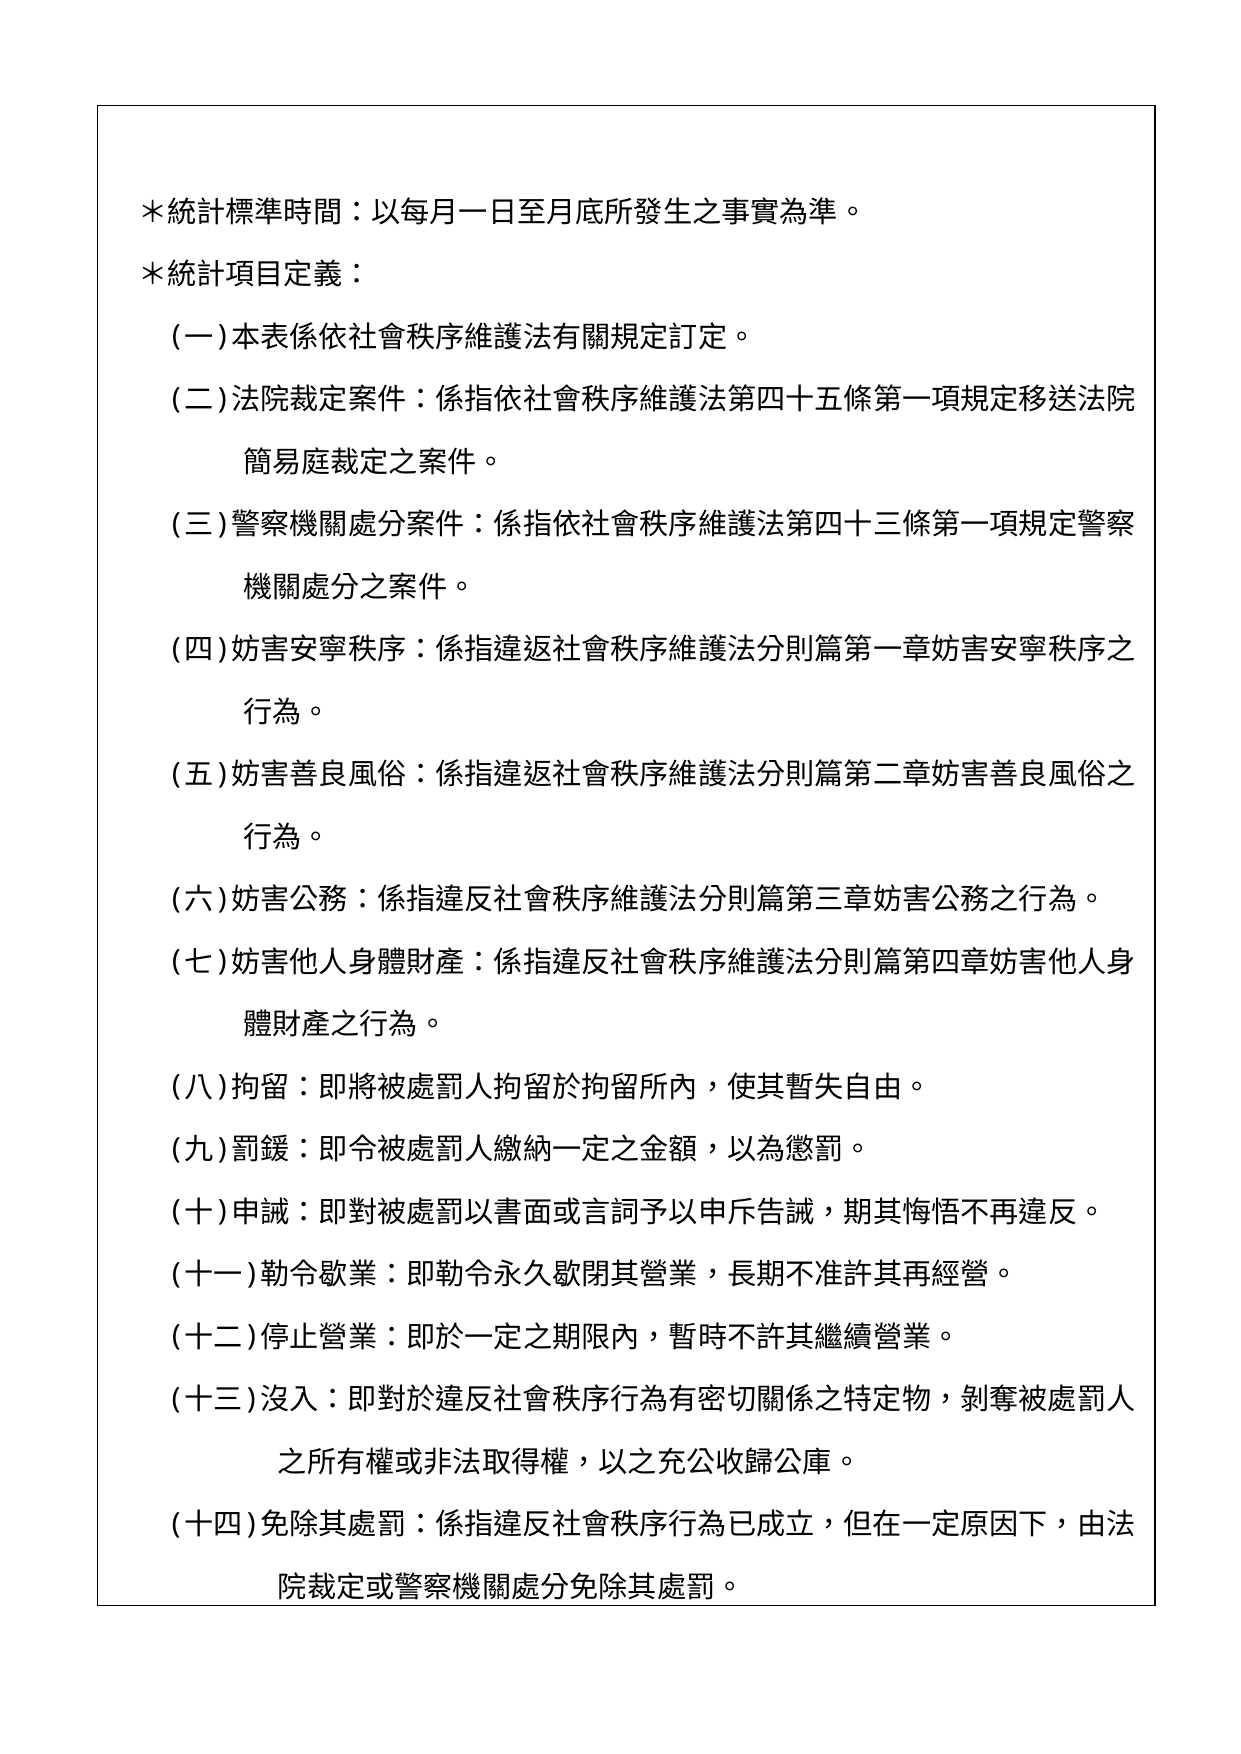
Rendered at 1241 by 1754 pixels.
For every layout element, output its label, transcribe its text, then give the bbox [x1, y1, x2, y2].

table_header ＊統計標準時間：以每月一日至月底所發生之事實為準。 ＊統計項目定義： (一)本表係依社會秩序維護法有關規定訂定。 (二)法院裁定案件：係指依社會秩序維護法第四十五條第一項規定移送法院 簡易庭裁定之案件。 (三)警察機關處分案件：係指依社會秩序維護法第四十三條第一項規定警察 機關處分之案件。 (四)妨害安寧秩序：係指違返社會秩序維護法分則篇第一章妨害安寧秩序之 行為。 (五)妨害善良風俗：係指違返社會秩序維護法分則篇第二章妨害善良風俗之 行為。 (六)妨害公務：係指違反社會秩序維護法分則篇第三章妨害公務之行為。 (七)妨害他人身體財產：係指違反社會秩序維護法分則篇第四章妨害他人身 體財產之行為。 (八)拘留：即將被處罰人拘留於拘留所內，使其暫失自由。 (九)罰鍰：即令被處罰人繳納一定之金額，以為懲罰。 (十)申誡：即對被處罰以書面或言詞予以申斥告誡，期其悔悟不再違反。 (十一)勒令歇業：即勒令永久歇閉其營業，長期不准許其再經營。 (十二)停止營業：即於一定之期限內，暫時不許其繼續營業。 (十三)沒入：即對於違反社會秩序行為有密切關係之特定物，剝奪被處罰人 之所有權或非法取得權，以之充公收歸公庫。 (十四)免除其處罰：係指違反社會秩序行為已成立，但在一定原因下，由法 院裁定或警察機關處分免除其處罰。 [98, 106, 1154, 1605]
